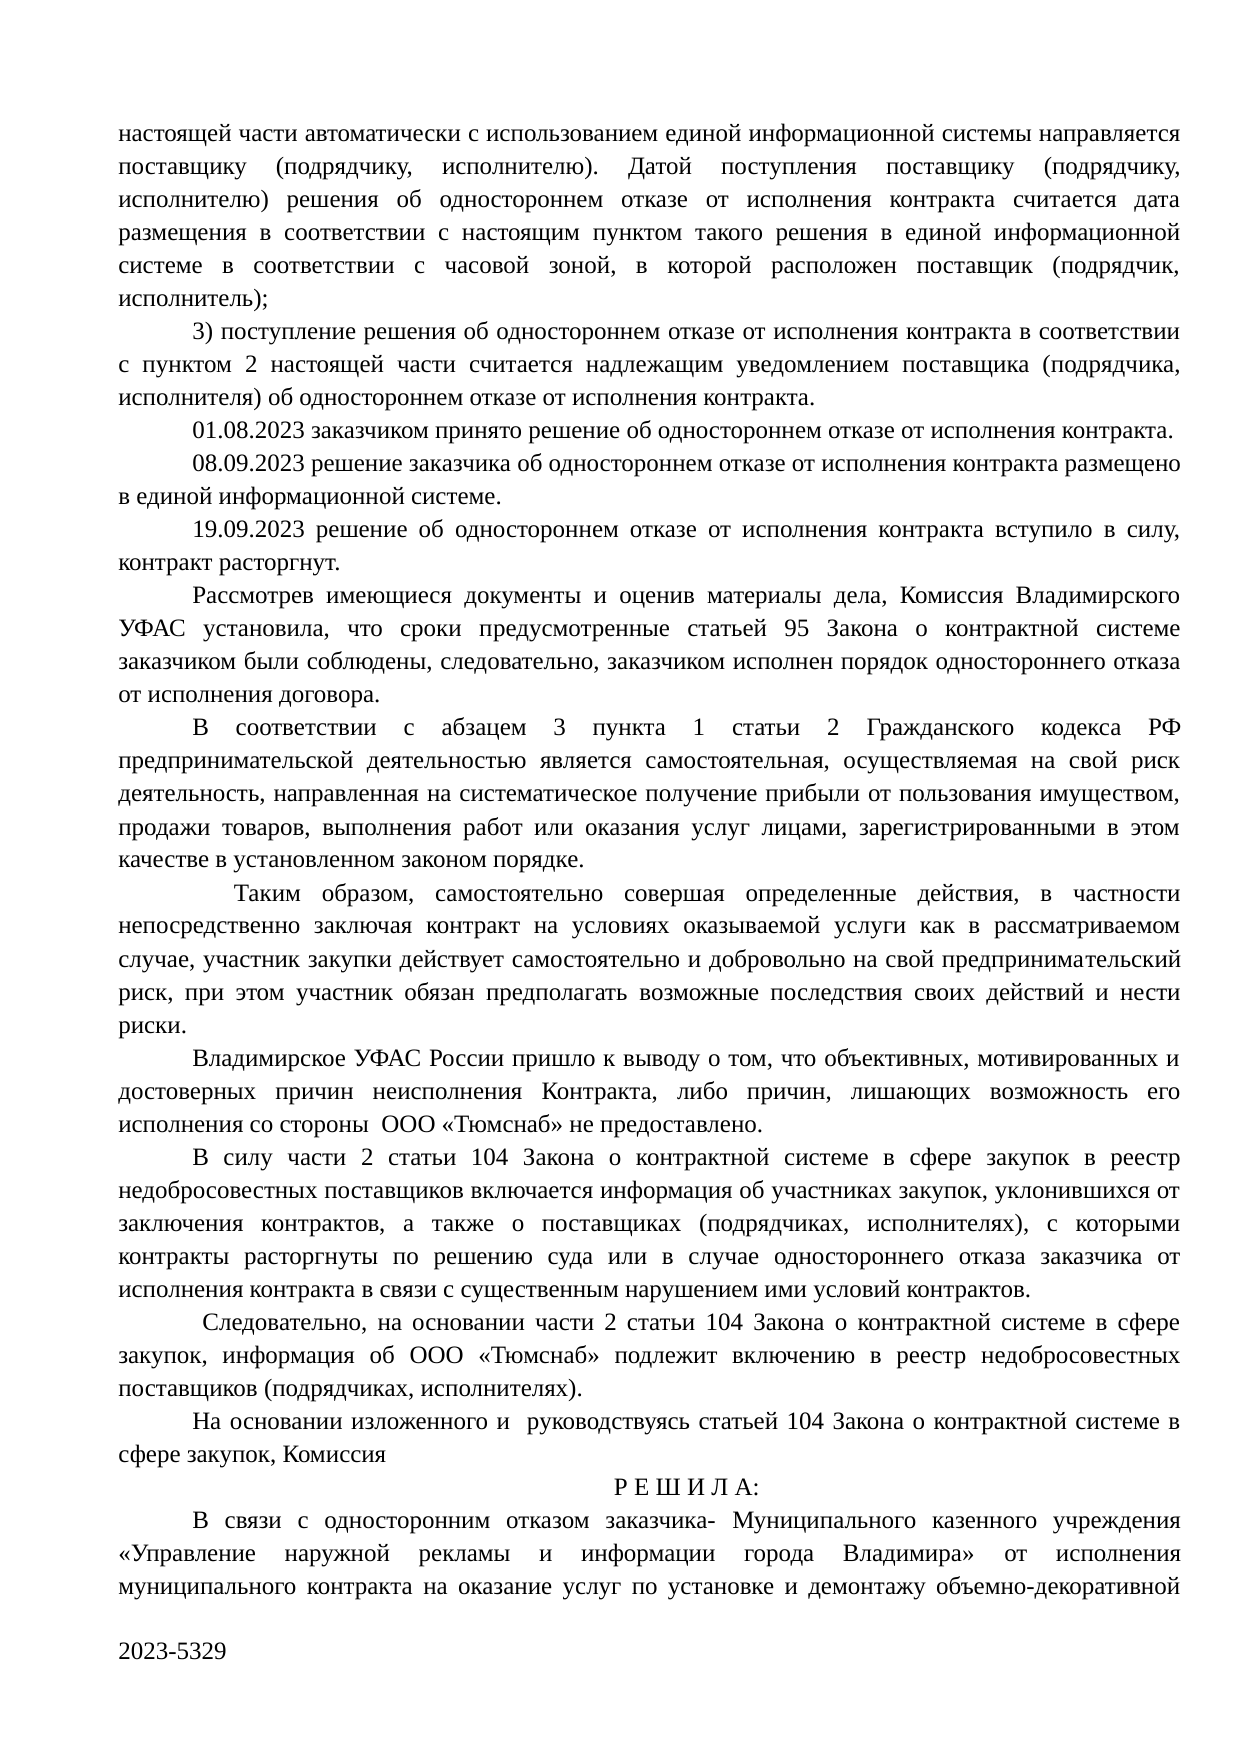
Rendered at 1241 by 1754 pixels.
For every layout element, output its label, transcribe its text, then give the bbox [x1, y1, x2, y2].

text В связи с односторонним отказом заказчика- Муниципального казенного учреждения «Управление наружной рекламы и информации города Владимира» от исполнения муниципального контракта на оказание услуг по установке и демонтажу объемно-декоративной [118, 1505, 1181, 1600]
text Рассмотрев имеющиеся документы и оценив материалы дела, Комиссия Владимирского УФАС установила, что сроки предусмотренные статьей 95 Закона о контрактной системе заказчиком были соблюдены, следовательно, заказчиком исполнен порядок одностороннего отказа от исполнения договора. [118, 580, 1181, 708]
text 01.08.2023 заказчиком принято решение об одностороннем отказе от исполнения контракта. [118, 415, 1181, 444]
text настоящей части автоматически с использованием единой информационной системы направляется поставщику (подрядчику, исполнителю). Датой поступления поставщику (подрядчику, исполнителю) решения об одностороннем отказе от исполнения контракта считается дата размещения в соответствии с настоящим пунктом такого решения в единой информационной системе в соответствии с часовой зоной, в которой расположен поставщик (подрядчик, исполнитель); [118, 118, 1181, 312]
text Следовательно, на основании части 2 статьи 104 Закона о контрактной системе в сфере закупок, информация об ООО «Тюмснаб» подлежит включению в реестр недобросовестных поставщиков (подрядчиках, исполнителях). [118, 1307, 1181, 1402]
text 3) поступление решения об одностороннем отказе от исполнения контракта в соответствии с пунктом 2 настоящей части считается надлежащим уведомлением поставщика (подрядчика, исполнителя) об одностороннем отказе от исполнения контракта. [118, 316, 1181, 411]
text На основании изложенного и руководствуясь статьей 104 Закона о контрактной системе в сфере закупок, Комиссия [118, 1406, 1181, 1468]
text Р Е Ш И Л А: [118, 1472, 1181, 1501]
text В силу части 2 статьи 104 Закона о контрактной системе в сфере закупок в реестр недобросовестных поставщиков включается информация об участниках закупок, уклонившихся от заключения контрактов, а также о поставщиках (подрядчиках, исполнителях), с которыми контракты расторгнуты по решению суда или в случае одностороннего отказа заказчика от исполнения контракта в связи с существенным нарушением ими условий контрактов. [118, 1142, 1181, 1303]
text Владимирское УФАС России пришло к выводу о том, что объективных, мотивированных и достоверных причин неисполнения Контракта, либо причин, лишающих возможность его исполнения со стороны ООО «Тюмснаб» не предоставлено. [118, 1043, 1181, 1137]
text В соответствии с абзацем 3 пункта 1 статьи 2 Гражданского кодекса РФ предпринимательской деятельностью является самостоятельная, осуществляемая на свой риск деятельность, направленная на систематическое получение прибыли от пользования имуществом, продажи товаров, выполнения работ или оказания услуг лицами, зарегистрированными в этом качестве в установленном законом порядке. [118, 712, 1181, 873]
text Таким образом, самостоятельно совершая определенные действия, в частности непосредственно заключая контракт на условиях оказываемой услуги как в рассматриваемом случае, участник закупки действует самостоятельно и добровольно на свой предпринимательский риск, при этом участник обязан предполагать возможные последствия своих действий и нести риски. [118, 878, 1181, 1038]
text 08.09.2023 решение заказчика об одностороннем отказе от исполнения контракта размещено в единой информационной системе. [118, 448, 1181, 510]
text 19.09.2023 решение об одностороннем отказе от исполнения контракта вступило в силу, контракт расторгнут. [118, 514, 1181, 576]
